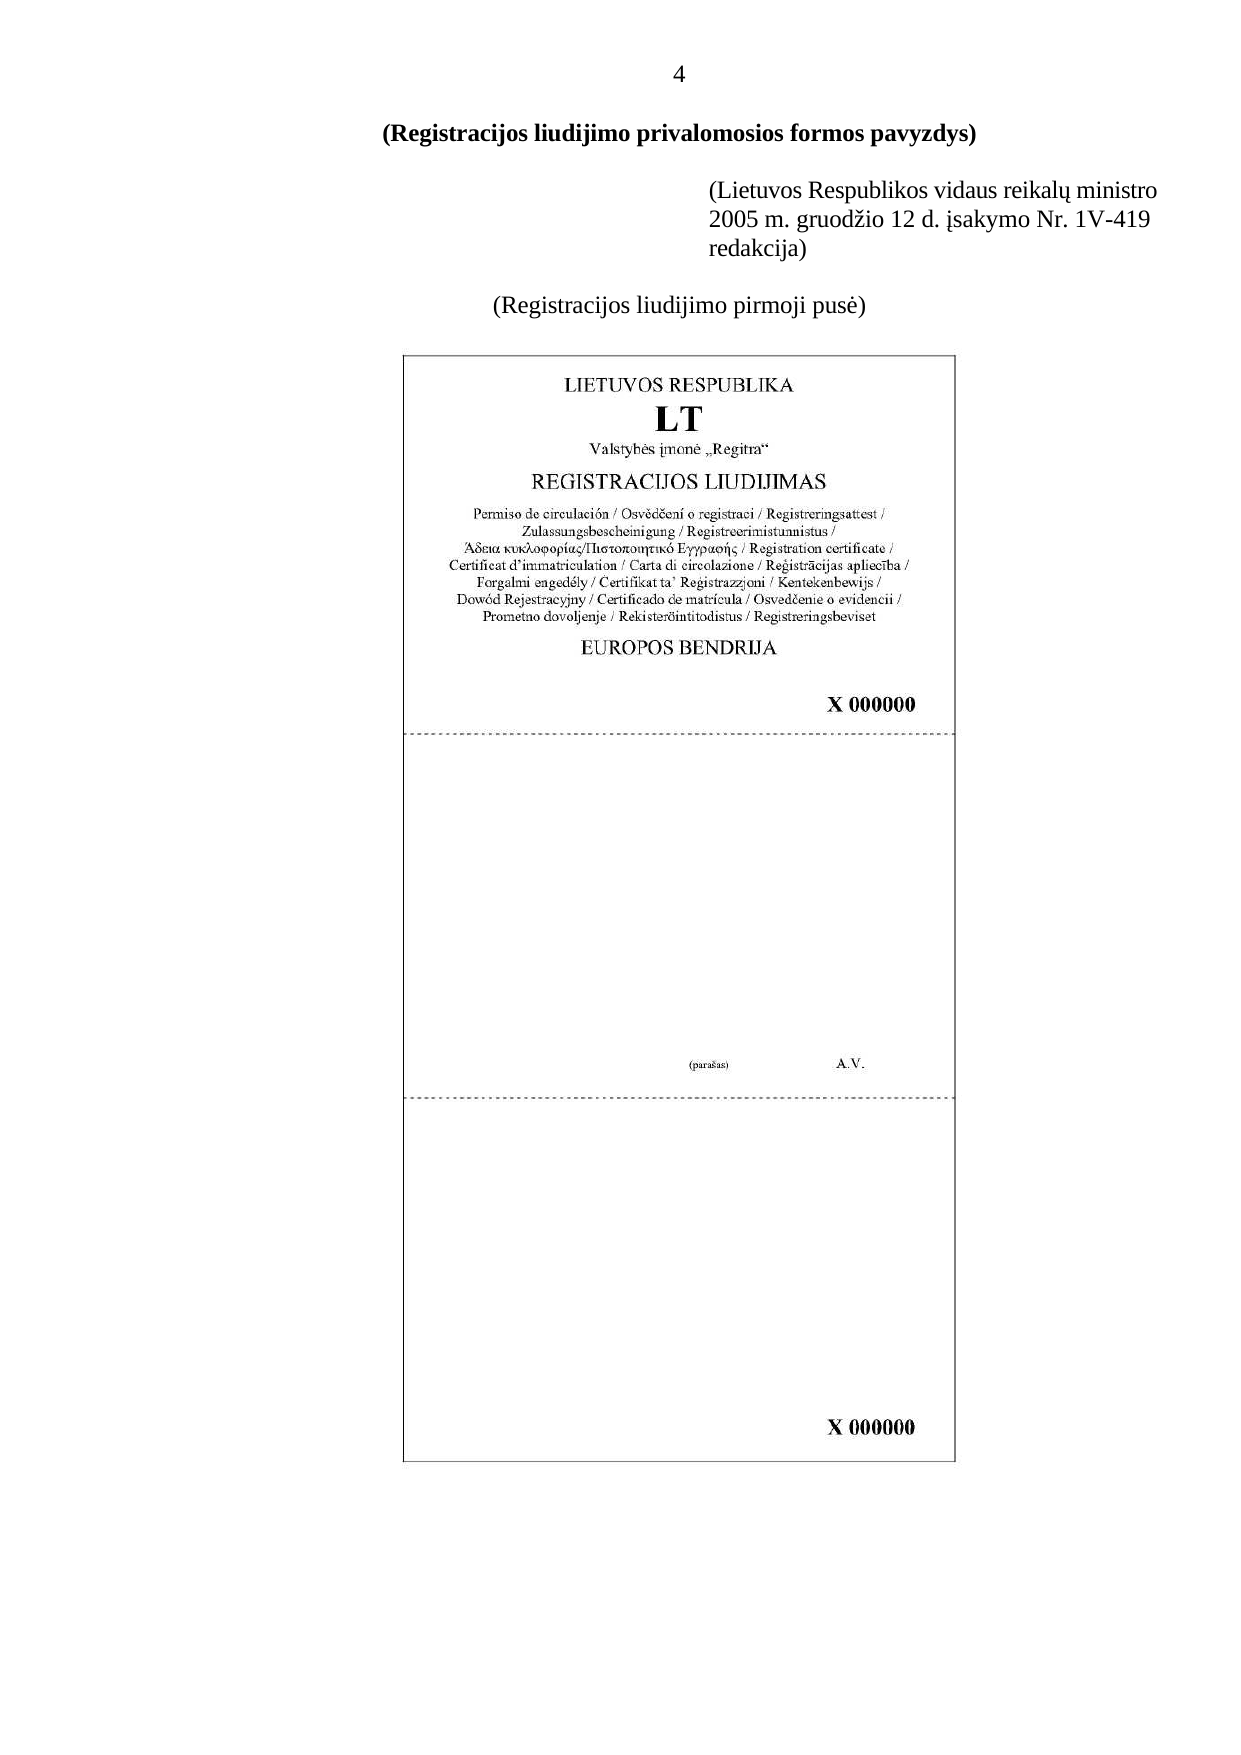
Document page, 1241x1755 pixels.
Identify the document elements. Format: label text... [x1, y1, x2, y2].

text redakcija) [177, 233, 1181, 262]
text (Registracijos liudijimo privalomosios formos pavyzdys) [177, 118, 1181, 147]
text 2005 m. gruodžio 12 d. įsakymo Nr. 1V-419 [177, 204, 1181, 233]
text (Lietuvos Respublikos vidaus reikalų ministro [177, 176, 1181, 204]
text (Registracijos liudijimo pirmoji pusė) [177, 291, 1181, 319]
